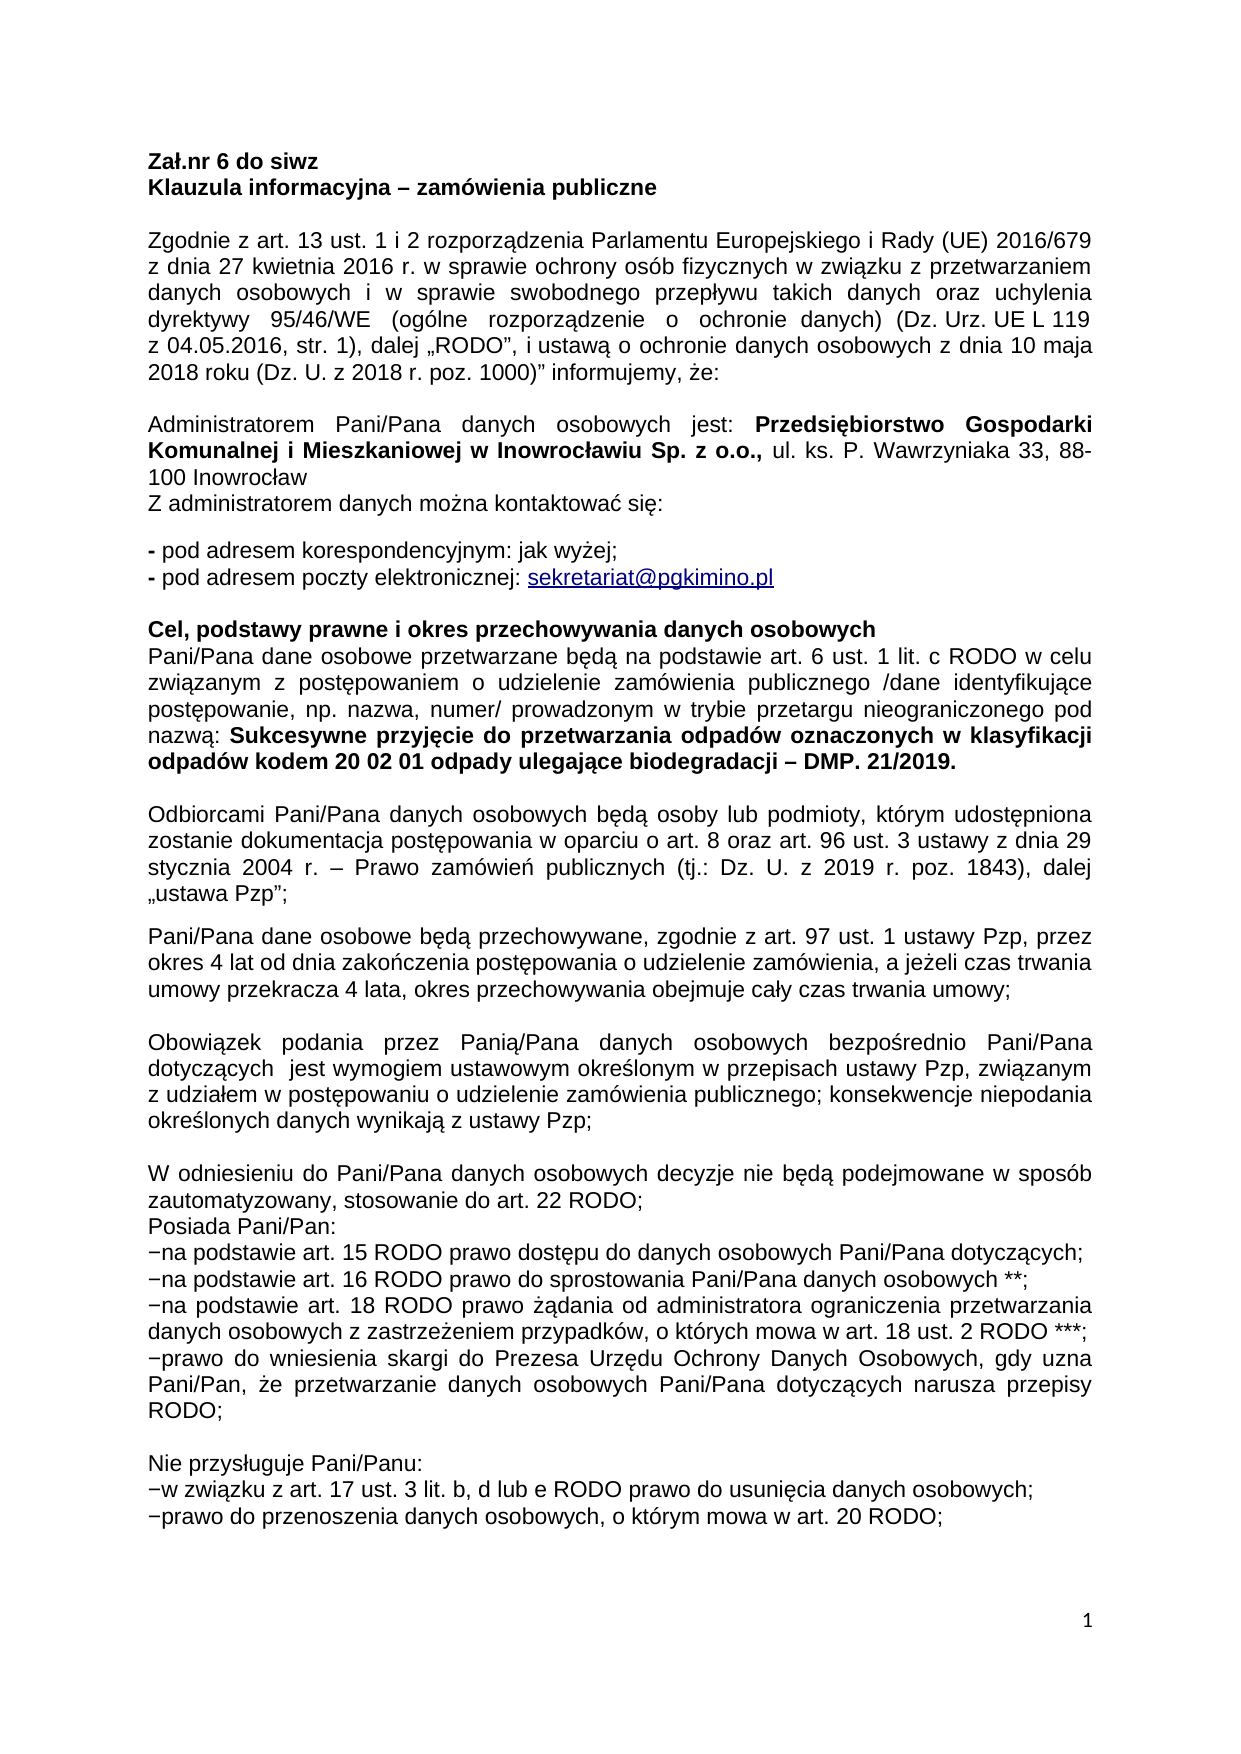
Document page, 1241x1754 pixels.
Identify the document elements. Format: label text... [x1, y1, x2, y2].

text Administratorem Pani/Pana danych osobowych jest: Przedsiębiorstwo Gospodarki Komunalnej i Mieszkaniowej w Inowrocławiu Sp. z o.o., ul. ks. P. Wawrzyniaka 33, 88-100 Inowrocław [148, 411, 1093, 490]
text Pani/Pana dane osobowe będą przechowywane, zgodnie z art. 97 ust. 1 ustawy Pzp, przez okres 4 lat od dnia zakończenia postępowania o udzielenie zamówienia, a jeżeli czas trwania umowy przekracza 4 lata, okres przechowywania obejmuje cały czas trwania umowy; [148, 923, 1093, 1002]
text - pod adresem poczty elektronicznej: sekretariat@pgkimino.pl [148, 564, 1093, 590]
text W odniesieniu do Pani/Pana danych osobowych decyzje nie będą podejmowane w sposób zautomatyzowany, stosowanie do art. 22 RODO; [148, 1160, 1093, 1213]
text −na podstawie art. 18 RODO prawo żądania od administratora ograniczenia przetwarzania danych osobowych z zastrzeżeniem przypadków, o których mowa w art. 18 ust. 2 RODO ***; [148, 1292, 1093, 1345]
text Odbiorcami Pani/Pana danych osobowych będą osoby lub podmioty, którym udostępniona zostanie dokumentacja postępowania w oparciu o art. 8 oraz art. 96 ust. 3 ustawy z dnia 29 stycznia 2004 r. – Prawo zamówień publicznych (tj.: Dz. U. z 2019 r. poz. 1843), dalej „ustawa Pzp”; [148, 801, 1093, 906]
text Klauzula informacyjna – zamówienia publiczne [148, 174, 1093, 200]
text −prawo do przenoszenia danych osobowych, o którym mowa w art. 20 RODO; [148, 1503, 1093, 1529]
text −na podstawie art. 15 RODO prawo dostępu do danych osobowych Pani/Pana dotyczących; [148, 1239, 1093, 1266]
text Z administratorem danych można kontaktować się: [148, 490, 1036, 517]
text Obowiązek podania przez Panią/Pana danych osobowych bezpośrednio Pani/Pana dotyczących jest wymogiem ustawowym określonym w przepisach ustawy Pzp, związanym z udziałem w postępowaniu o udzielenie zamówienia publicznego; konsekwencje niepodania określonych danych wynikają z ustawy Pzp; [148, 1028, 1093, 1134]
text Posiada Pani/Pan: [148, 1213, 1093, 1239]
list Zgodnie z art. 13 ust. 1 i 2 rozporządzenia Parlamentu Europejskiego i Rady (UE) 2016/679 z dnia 27 kwietnia 2016 r. w sprawie ochrony osób fizycznych w związku z przetwarzaniem danych osobowych i w sprawie swobodnego przepływu takich danych oraz uchylenia dyrektywy 95/46/WE (ogólne rozporządzenie o ochronie danych) (Dz. Urz. UE L 119 z 04.05.2016, str. 1), dalej „RODO”, i ustawą o ochronie danych osobowych z dnia 10 maja 2018 roku (Dz. U. z 2018 r. poz. 1000)” informujemy, że: [148, 227, 1093, 385]
text Cel, podstawy prawne i okres przechowywania danych osobowych [148, 616, 1093, 643]
text Zał.nr 6 do siwz [148, 148, 1093, 174]
text −na podstawie art. 16 RODO prawo do sprostowania Pani/Pana danych osobowych **; [148, 1266, 1093, 1292]
text −prawo do wniesienia skargi do Prezesa Urzędu Ochrony Danych Osobowych, gdy uzna Pani/Pan, że przetwarzanie danych osobowych Pani/Pana dotyczących narusza przepisy RODO; [148, 1345, 1093, 1424]
text −w związku z art. 17 ust. 3 lit. b, d lub e RODO prawo do usunięcia danych osobowych; [148, 1476, 1093, 1503]
text Pani/Pana dane osobowe przetwarzane będą na podstawie art. 6 ust. 1 lit. c RODO w celu związanym z postępowaniem o udzielenie zamówienia publicznego /dane identyfikujące postępowanie, np. nazwa, numer/ prowadzonym w trybie przetargu nieograniczonego pod nazwą: Sukcesywne przyjęcie do przetwarzania odpadów oznaczonych w klasyfikacji odpadów kodem 20 02 01 odpady ulegające biodegradacji – DMP. 21/2019. [148, 643, 1093, 774]
text - pod adresem korespondencyjnym: jak wyżej; [148, 537, 1093, 564]
text Nie przysługuje Pani/Panu: [148, 1450, 1093, 1476]
